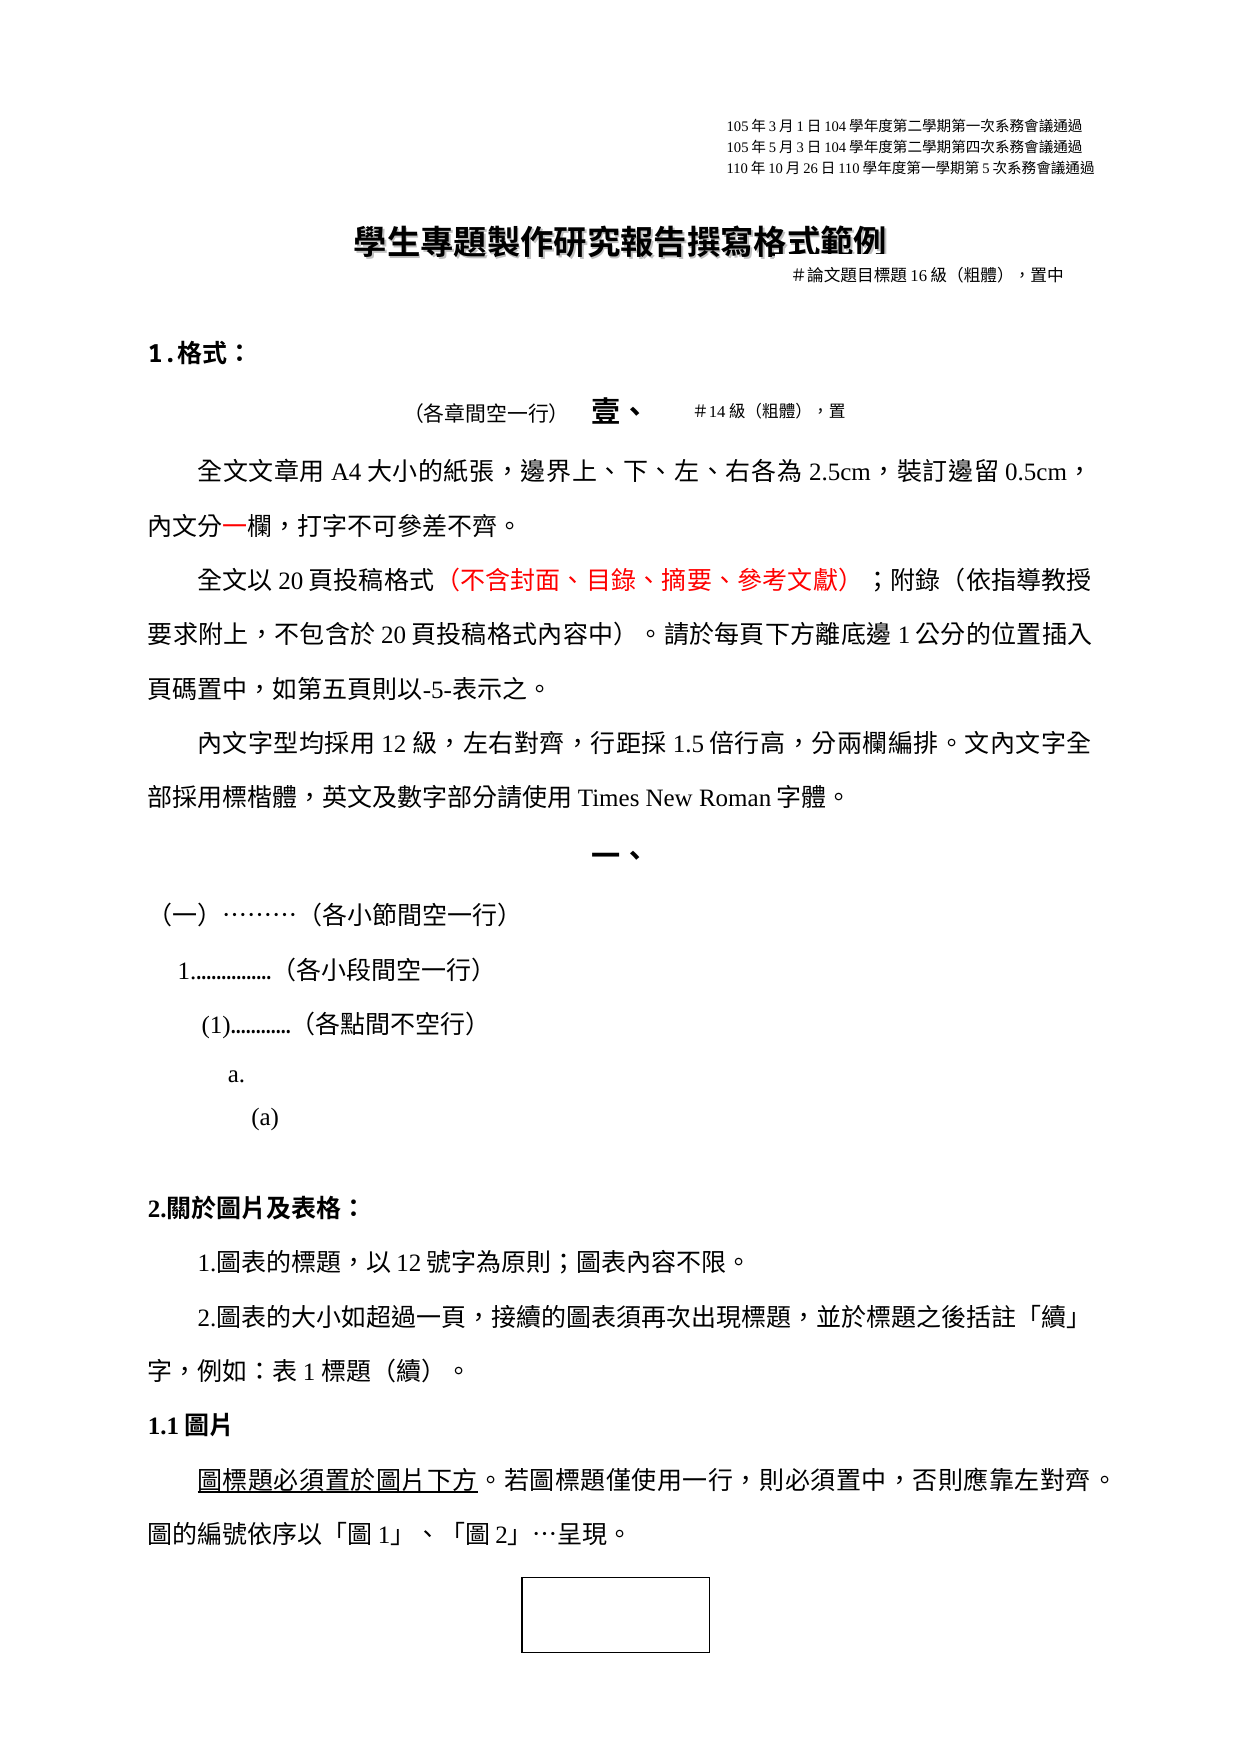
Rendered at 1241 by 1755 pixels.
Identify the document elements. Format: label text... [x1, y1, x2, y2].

text （各章間空一行） [403, 398, 575, 425]
text 全文以20頁投稿格式（不含封面、目錄、摘要、參考文獻）；附錄（依指導教授要求附上，不包含於20頁投稿格式內容中）。請於每頁下方離底邊1公分的位置插入頁碼置中，如第五頁則以-5-表示之。 [148, 560, 1093, 705]
text 壹、 [148, 388, 1093, 432]
text 一、 [148, 832, 1093, 874]
text （一）………（各小節間空一行） [148, 896, 1093, 932]
text [711, 107, 1167, 185]
text a. [228, 1059, 1093, 1088]
text 2.關於圖片及表格： [148, 1188, 1093, 1224]
text 1.格式： [148, 334, 1093, 370]
text 內文字型均採用12級，左右對齊，行距採1.5倍行高，分兩欄編排。文內文字全部採用標楷體，英文及數字部分請使用Times New Roman字體。 [148, 723, 1093, 814]
text 1.圖表的標題，以12號字為原則；圖表內容不限。 [148, 1243, 1093, 1279]
text 圖標題必須置於圖片下方。若圖標題僅使用一行，則必須置中，否則應靠左對齊。圖的編號依序以「圖1」、「圖2」…呈現。 [148, 1460, 1093, 1551]
text 1.1圖片 [148, 1406, 1093, 1442]
text (1)…………（各點間不空行） [201, 1004, 1093, 1041]
text 105年3月1日104學年度第二學期第一次系務會議通過 [726, 114, 1152, 135]
text 2.圖表的大小如超過一頁，接續的圖表須再次出現標題，並於標題之後括註「續」字，例如：表1 標題（續）。 [148, 1297, 1093, 1388]
text ＃14級（粗體），置中 [692, 398, 858, 419]
text ＃論文題目標題16級（粗體），置中 [790, 262, 1148, 286]
text 1.……………（各小段間空一行） [177, 950, 1093, 986]
text 全文文章用A4大小的紙張，邊界上、下、左、右各為2.5cm，裝訂邊留0.5cm，內文分一欄，打字不可參差不齊。 [148, 452, 1093, 542]
text 學生專題製作研究報告撰寫格式範例 [148, 216, 1163, 296]
text 105年5月3日104學年度第二學期第四次系務會議通過 [726, 135, 1152, 156]
text 110年10月26日110學年度第一學期第5次系務會議通過 [726, 156, 1152, 178]
text (a) [251, 1102, 1093, 1131]
